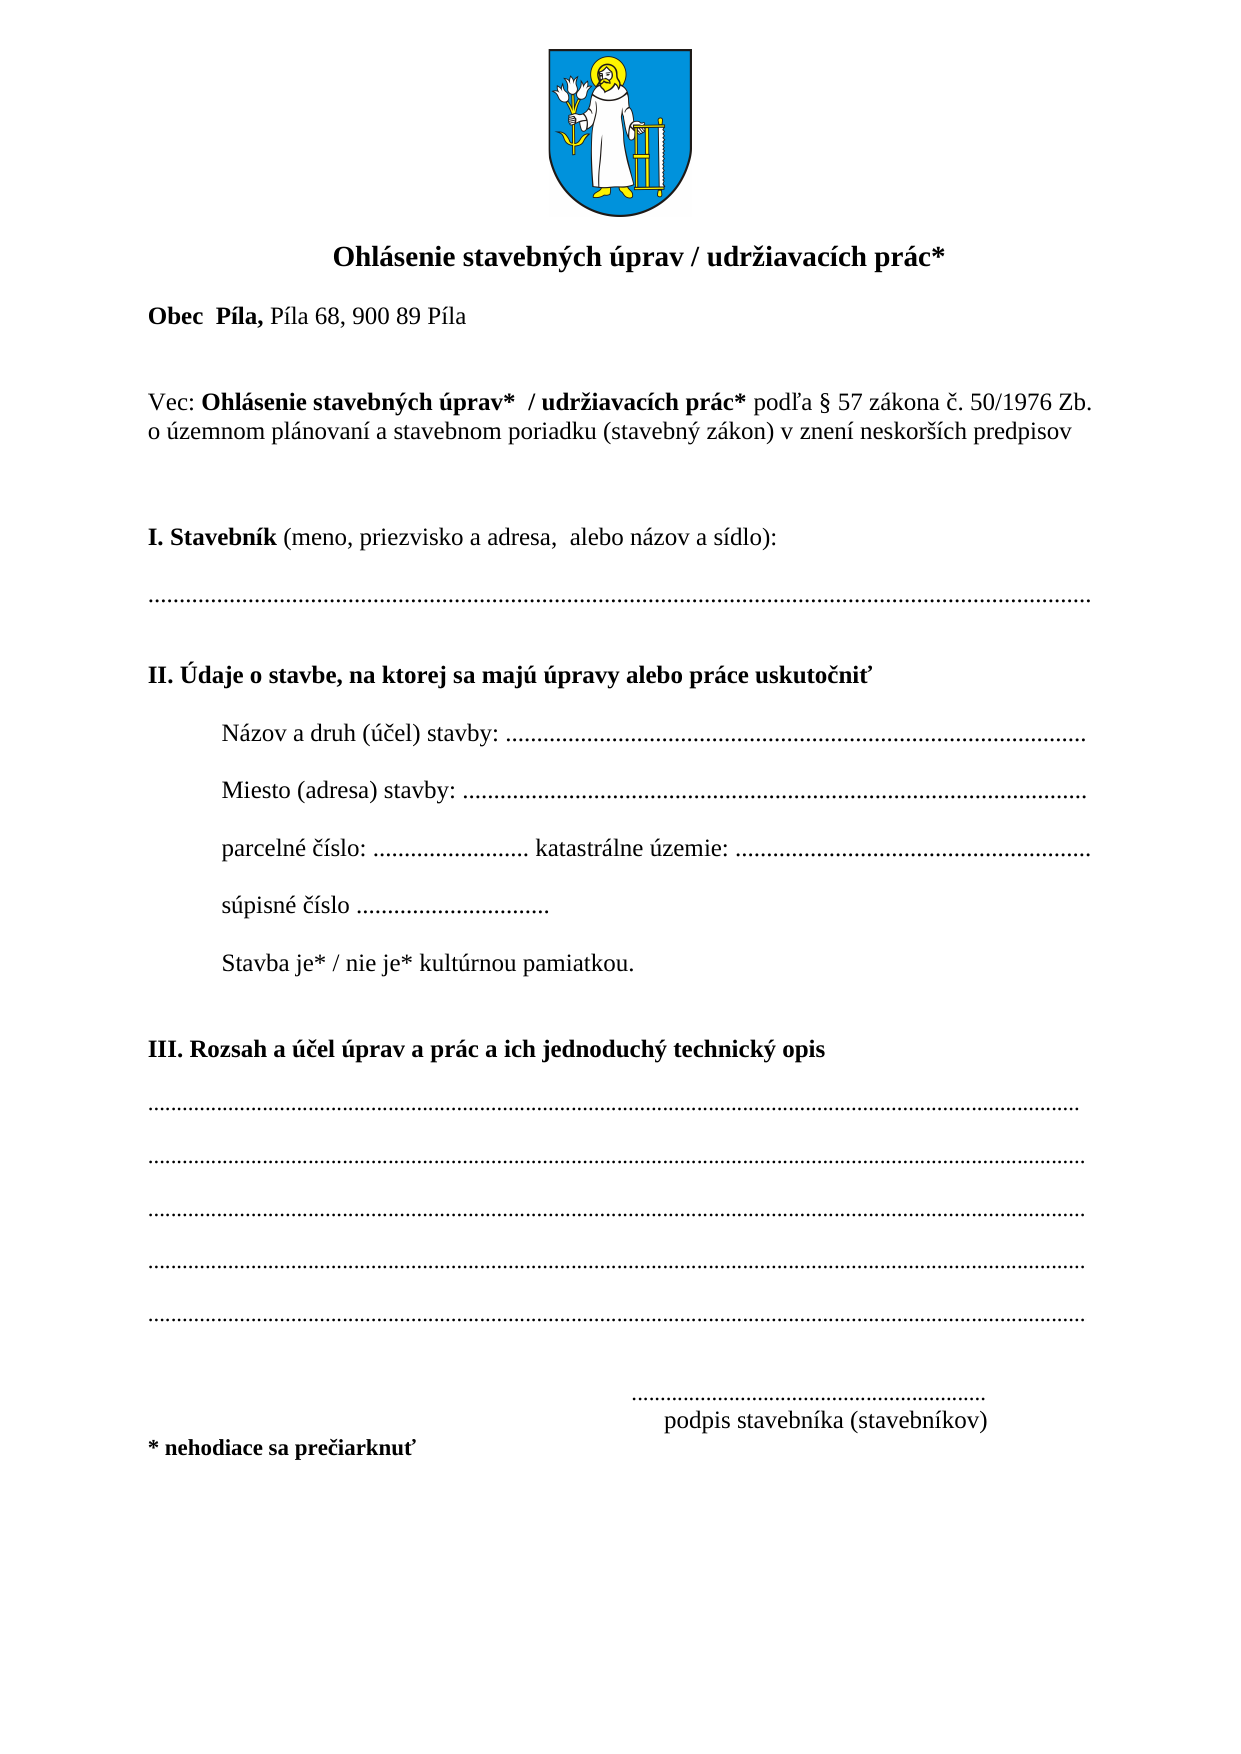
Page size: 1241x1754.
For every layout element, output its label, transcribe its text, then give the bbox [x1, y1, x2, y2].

text III. Rozsah a účel úprav a prác a ich jednoduchý technický opis [148, 1034, 1093, 1063]
text II. Údaje o stavbe, na ktorej sa majú úpravy alebo práce uskutočniť [148, 661, 1093, 689]
text .................................................................................................................................................................... [148, 1247, 1093, 1274]
text Názov a druh (účel) stavby: ............................................................................................. [221, 718, 1093, 747]
text Miesto (adresa) stavby: .................................................................................................... [221, 776, 1093, 804]
text podpis stavebníka (stavebníkov) [664, 1406, 1093, 1434]
text Obec Píla, Píla 68, 900 89 Píla [148, 301, 1093, 330]
text .................................................................................................................................................................... [148, 1195, 1093, 1221]
text * nehodiace sa prečiarknuť [148, 1434, 1093, 1461]
text Stavba je* / nie je* kultúrnou pamiatkou. [221, 948, 1093, 977]
text I. Stavebník (meno, priezvisko a adresa, alebo názov a sídlo): [148, 522, 1093, 550]
text ....................................................................................................................................................... [148, 579, 1093, 608]
text .................................................................................................................................................................... [148, 1300, 1093, 1327]
text ................................................................................................................................................................... [148, 1089, 1093, 1116]
picture [548, 49, 692, 217]
text parcelné číslo: ......................... katastrálne územie: ......................................................... [221, 833, 1093, 862]
text súpisné číslo ............................... [221, 891, 1093, 919]
text .................................................................................................................................................................... [148, 1142, 1093, 1168]
text .............................................................. [443, 1379, 1093, 1406]
text Vec: Ohlásenie stavebných úprav* / udržiavacích prác* podľa § 57 zákona č. 50/1976 Zb. o územnom plánovaní a stavebnom poriadku (stavebný zákon) v znení neskorších predpisov [148, 387, 1093, 445]
text Ohlásenie stavebných úprav / udržiavacích prác* [185, 239, 1093, 272]
